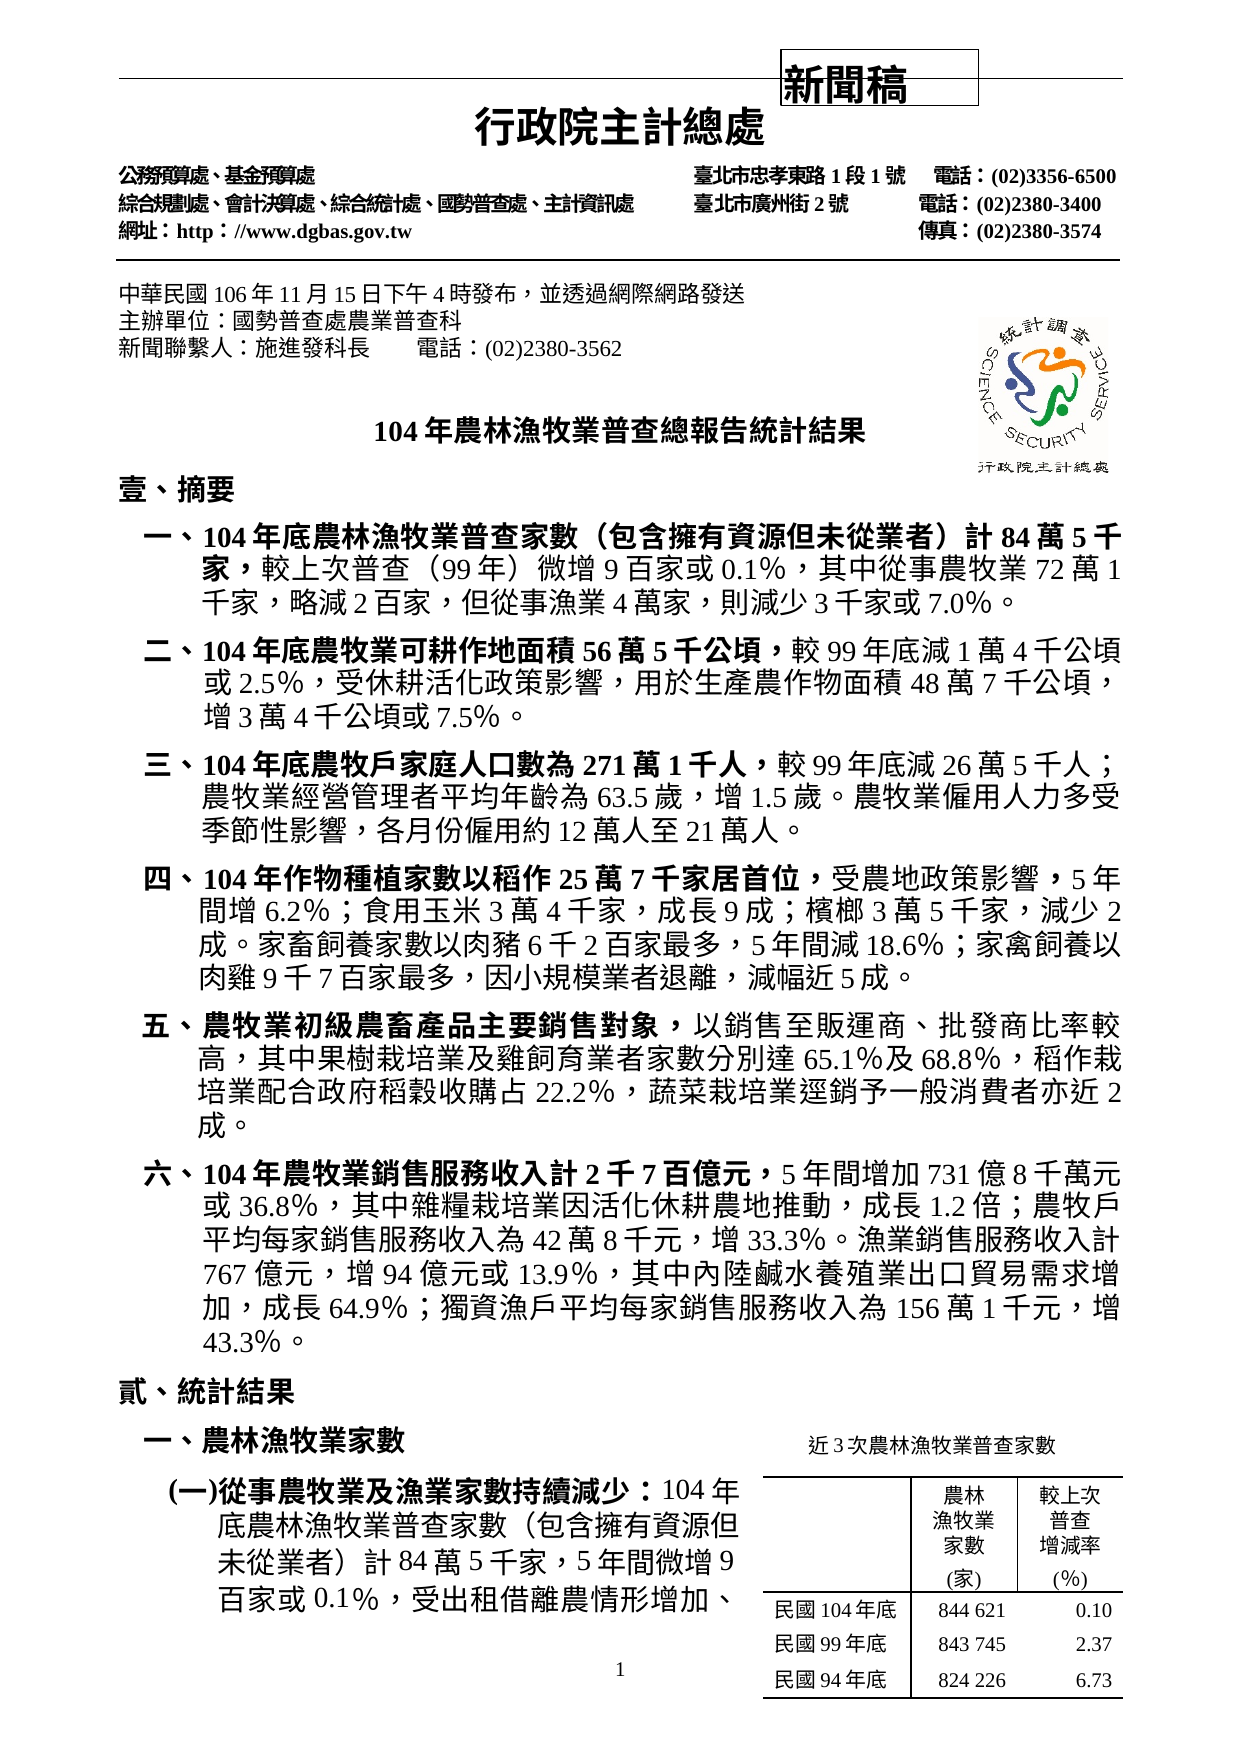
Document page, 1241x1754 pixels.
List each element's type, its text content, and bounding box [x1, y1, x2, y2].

table_header 農林 漁牧業 家數 [912, 1478, 1017, 1564]
table_cell 843 745 [912, 1626, 1017, 1662]
text 主辦單位：國勢普查處農業普查科 [118, 308, 1122, 335]
text (一)從事農牧業及漁業家數持續減少：104年底農林漁牧業普查家數（包含擁有資源但未從業者）計84萬5千家，5年間微增9百家或0.1％，受出租借離農情形增加、 [168, 1471, 740, 1618]
text 六、104年農牧業銷售服務收入計2千7百億元，5年間增加731億8千萬元或36.8％，其中雜糧栽培業因活化休耕農地推動，成長1.2倍；農牧戶平均每家銷售服務收入為42萬8千元，增33.3％。漁業銷售服務收入計767億元，增94億元或13.9％，其中內陸鹹水養殖業出口貿易需求增加，成長64.9％；獨資漁戶平均每家銷售服務收入為156萬1千元，增43.3％。 [143, 1158, 1122, 1361]
text 二、104年底農牧業可耕作地面積56萬5千公頃，較99年底減1萬4千公頃或2.5％，受休耕活化政策影響，用於生產農作物面積48萬7千公頃，增3萬4千公頃或7.5％。 [143, 634, 1122, 736]
text 壹、摘要 [118, 473, 1122, 508]
text 四、104年作物種植家數以稻作25萬7千家居首位，受農地政策影響，5年間增6.2％；食用玉米3萬4千家，成長9成；檳榔3萬5千家，減少2成。家畜飼養家數以肉豬6千2百家最多，5年間減18.6％；家禽飼養以肉雞9千7百家最多，因小規模業者退離，減幅近5成。 [143, 862, 1122, 997]
text 綜合規劃處、會計決算處、綜合統計處、國勢普查處、主計資訊處 臺北市廣州街2號 電話：(02)2380-3400 [118, 189, 1122, 216]
text 三、104年底農牧戶家庭人口數為271萬1千人，較99年底減26萬5千人；農牧業經營管理者平均年齡為63.5歲，增1.5歲。農牧業僱用人力多受季節性影響，各月份僱用約12萬人至21萬人。 [143, 748, 1122, 849]
text 一、農林漁牧業家數 [143, 1420, 1124, 1708]
text 貳、統計結果 [118, 1373, 1122, 1409]
text 近3次農林漁牧業普查家數 [752, 1426, 1112, 1463]
text 中華民國106年11月15日下午4時發布，並透過網際網路發送 [118, 281, 1122, 308]
text 新聞聯繫人：施進發科長 電話：(02)2380-3562 [118, 335, 978, 362]
table_cell 民國99年底 [763, 1626, 910, 1662]
table_cell (家) [912, 1565, 1017, 1591]
text 五、農牧業初級農畜產品主要銷售對象，以銷售至販運商、批發商比率較高，其中果樹栽培業及雞飼育業者家數分別達65.1％及68.8％，稻作栽培業配合政府稻穀收購占22.2％，蔬菜栽培業逕銷予一般消費者亦近2成。 [141, 1010, 1122, 1145]
table_cell 0.10 [1017, 1593, 1123, 1626]
text [1109, 412, 1122, 448]
table_cell (％) [1018, 1565, 1123, 1591]
table_cell 6.73 [1017, 1662, 1123, 1697]
table_cell 2.37 [1017, 1626, 1123, 1662]
text 104年農林漁牧業普查總報告統計結果 [118, 412, 978, 448]
table_cell 民國104年底 [763, 1593, 910, 1626]
text 網址：http：//www.dgbas.gov.tw 傳真：(02)2380-3574 [118, 216, 1122, 243]
text 行政院主計總處 [118, 112, 1122, 150]
table_cell 民國94年底 [763, 1662, 910, 1697]
text 公務預算處、基金預算處 臺北市忠孝東路1段1號 電話：(02)3356-6500 [118, 162, 1122, 189]
table_header 較上次 普查 增減率 [1018, 1478, 1123, 1564]
table_header [763, 1478, 910, 1591]
table_cell 824 226 [912, 1662, 1017, 1697]
table_cell 844 621 [912, 1593, 1017, 1626]
text 一、104年底農林漁牧業普查家數（包含擁有資源但未從業者）計84萬5千家，較上次普查（99年）微增9百家或0.1％，其中從事農牧業72萬1千家，略減2百家，但從事漁業4萬家，則減少3千家或7.0％。 [143, 520, 1122, 622]
